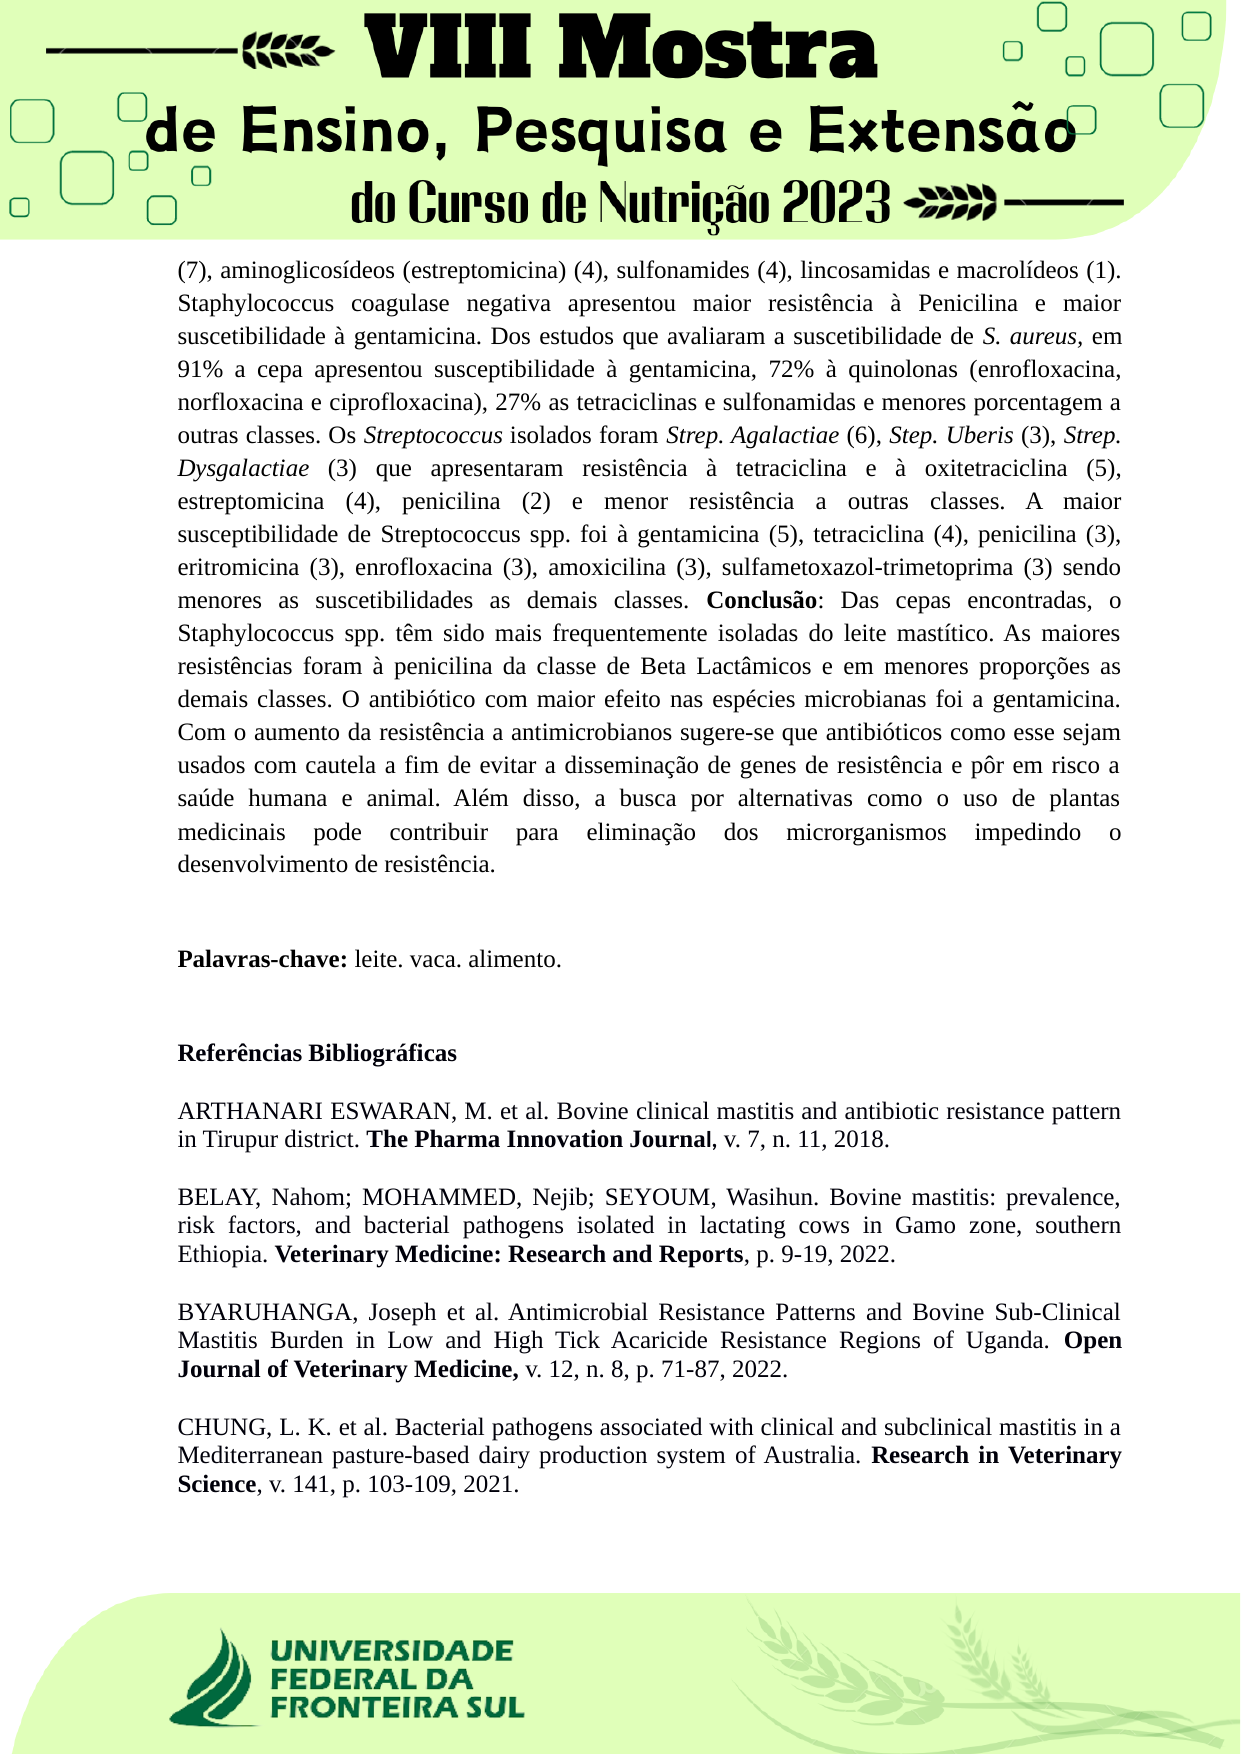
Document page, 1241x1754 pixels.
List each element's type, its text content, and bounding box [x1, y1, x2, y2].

text Palavras-chave: leite. vaca. alimento. [177, 944, 1122, 973]
text BELAY, Nahom; MOHAMMED, Nejib; SEYOUM, Wasihun. Bovine mastitis: prevalence, risk factors, and bacterial pathogens isolated in lactating cows in Gamo zone, southern Ethiopia. Veterinary Medicine: Research and Reports, p. 9-19, 2022. [177, 1182, 1122, 1268]
text BYARUHANGA, Joseph et al. Antimicrobial Resistance Patterns and Bovine Sub-Clinical Mastitis Burden in Low and High Tick Acaricide Resistance Regions of Uganda. Open Journal of Veterinary Medicine, v. 12, n. 8, p. 71-87, 2022. [177, 1297, 1122, 1383]
picture [0, 0, 1241, 1754]
text Referências Bibliográficas [177, 1038, 1122, 1067]
text CHUNG, L. K. et al. Bacterial pathogens associated with clinical and subclinical mastitis in a Mediterranean pasture-based dairy production system of Australia. Research in Veterinary Science, v. 141, p. 103-109, 2021. [177, 1412, 1122, 1498]
text ARTHANARI ESWARAN, M. et al. Bovine clinical mastitis and antibiotic resistance pattern in Tirupur district. The Pharma Innovation Journal, v. 7, n. 11, 2018. [177, 1096, 1122, 1154]
text (7), aminoglicosídeos (estreptomicina) (4), sulfonamides (4), lincosamidas e macrolídeos (1). Staphylococcus coagulase negativa apresentou maior resistência à Penicilina e maior suscetibilidade à gentamicina. Dos estudos que avaliaram a suscetibilidade de S. aureus, em 91% a cepa apresentou susceptibilidade à gentamicina, 72% à quinolonas (enrofloxacina, norfloxacina e ciprofloxacina), 27% as tetraciclinas e sulfonamidas e menores porcentagem a outras classes. Os Streptococcus isolados foram Strep. Agalactiae (6), Step. Uberis (3), Strep. Dysgalactiae (3) que apresentaram resistência à tetraciclina e à oxitetraciclina (5), estreptomicina (4), penicilina (2) e menor resistência a outras classes. A maior susceptibilidade de Streptococcus spp. foi à gentamicina (5), tetraciclina (4), penicilina (3), eritromicina (3), enrofloxacina (3), amoxicilina (3), sulfametoxazol-trimetoprima (3) sendo menores as suscetibilidades as demais classes. Conclusão: Das cepas encontradas, o Staphylococcus spp. têm sido mais frequentemente isoladas do leite mastítico. As maiores resistências foram à penicilina da classe de Beta Lactâmicos e em menores proporções as demais classes. O antibiótico com maior efeito nas espécies microbianas foi a gentamicina. Com o aumento da resistência a antimicrobianos sugere-se que antibióticos como esse sejam usados com cautela a fim de evitar a disseminação de genes de resistência e pôr em risco a saúde humana e animal. Além disso, a busca por alternativas como o uso de plantas medicinais pode contribuir para eliminação dos microrganismos impedindo o desenvolvimento de resistência. [177, 255, 1122, 878]
